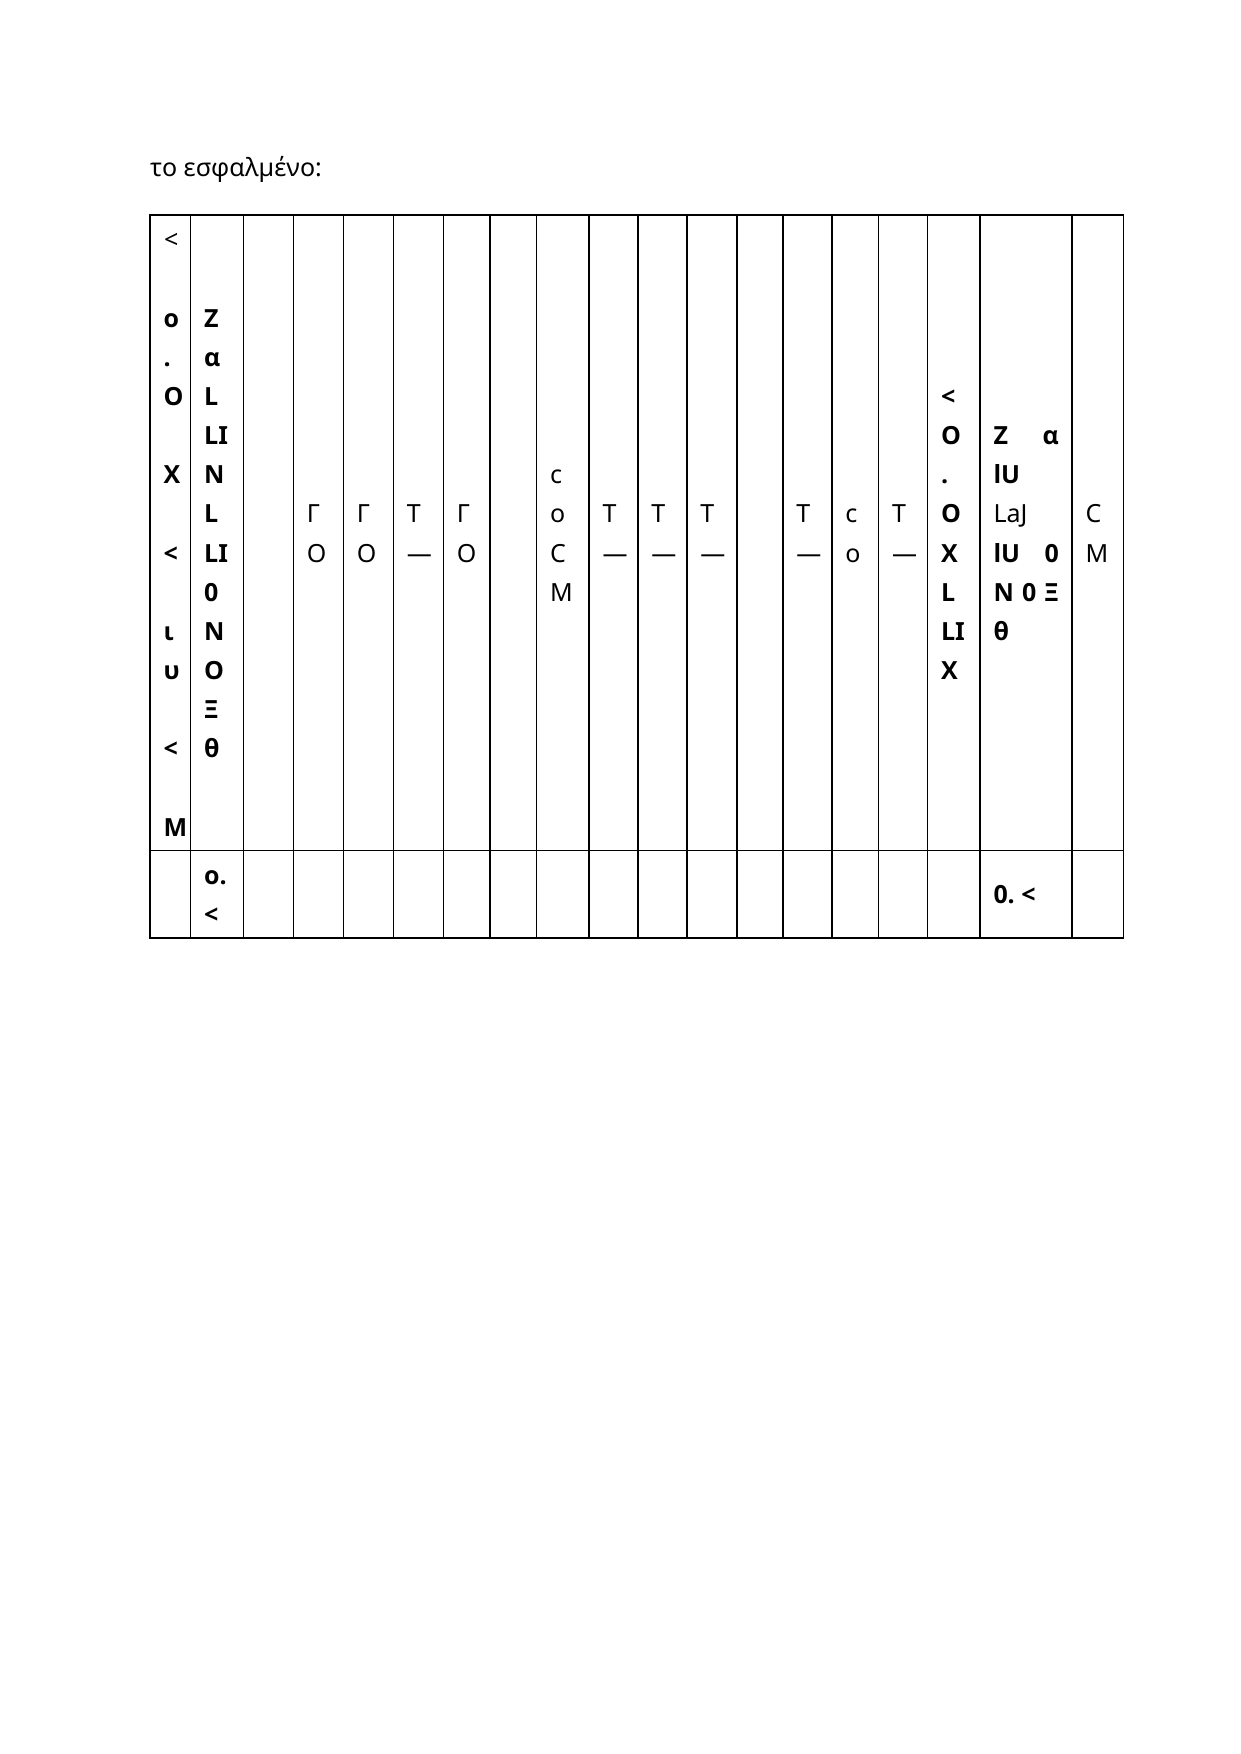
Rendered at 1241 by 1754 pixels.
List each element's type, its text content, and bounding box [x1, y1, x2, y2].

table_cell [1073, 851, 1123, 937]
text το εσφαλμένο: [150, 150, 1090, 184]
table_header < ο. Ο X < ιυ < Μ [151, 216, 190, 850]
table_header T— [688, 216, 736, 850]
table_header T— [639, 216, 686, 850]
table_header Z α lU LaJ lU 0 N 0 Ξ θ [981, 216, 1071, 850]
table_header co CM [537, 216, 588, 850]
table_header ΓΟ [294, 216, 343, 850]
table_header [244, 216, 293, 850]
table_cell [491, 851, 536, 937]
table_cell [151, 851, 190, 937]
table_cell [833, 851, 878, 937]
table_cell [344, 851, 393, 937]
table_header Τ— [394, 216, 443, 850]
table_header ΓΟ [444, 216, 489, 850]
table_cell [590, 851, 637, 937]
table_header Ζ α LLI Ν LLI 0 Ν Ο Ξ θ [191, 216, 243, 850]
table_cell [738, 851, 782, 937]
table_header T— [784, 216, 831, 850]
table_header co [833, 216, 878, 850]
table_cell [444, 851, 489, 937]
table_cell ο. < [191, 851, 243, 937]
table_header [738, 216, 782, 850]
table_header T— [879, 216, 927, 850]
table_header [491, 216, 536, 850]
table_cell [639, 851, 686, 937]
table_cell [784, 851, 831, 937]
table_cell [928, 851, 979, 937]
table_cell [537, 851, 588, 937]
table_header < O. O X LLI X [928, 216, 979, 850]
table_header ΓΟ [344, 216, 393, 850]
table_cell 0. < [981, 851, 1071, 937]
table_cell [244, 851, 293, 937]
table_cell [394, 851, 443, 937]
table_cell [294, 851, 343, 937]
table_cell [688, 851, 736, 937]
table_cell [879, 851, 927, 937]
table_header CM [1073, 216, 1123, 850]
table_header T— [590, 216, 637, 850]
